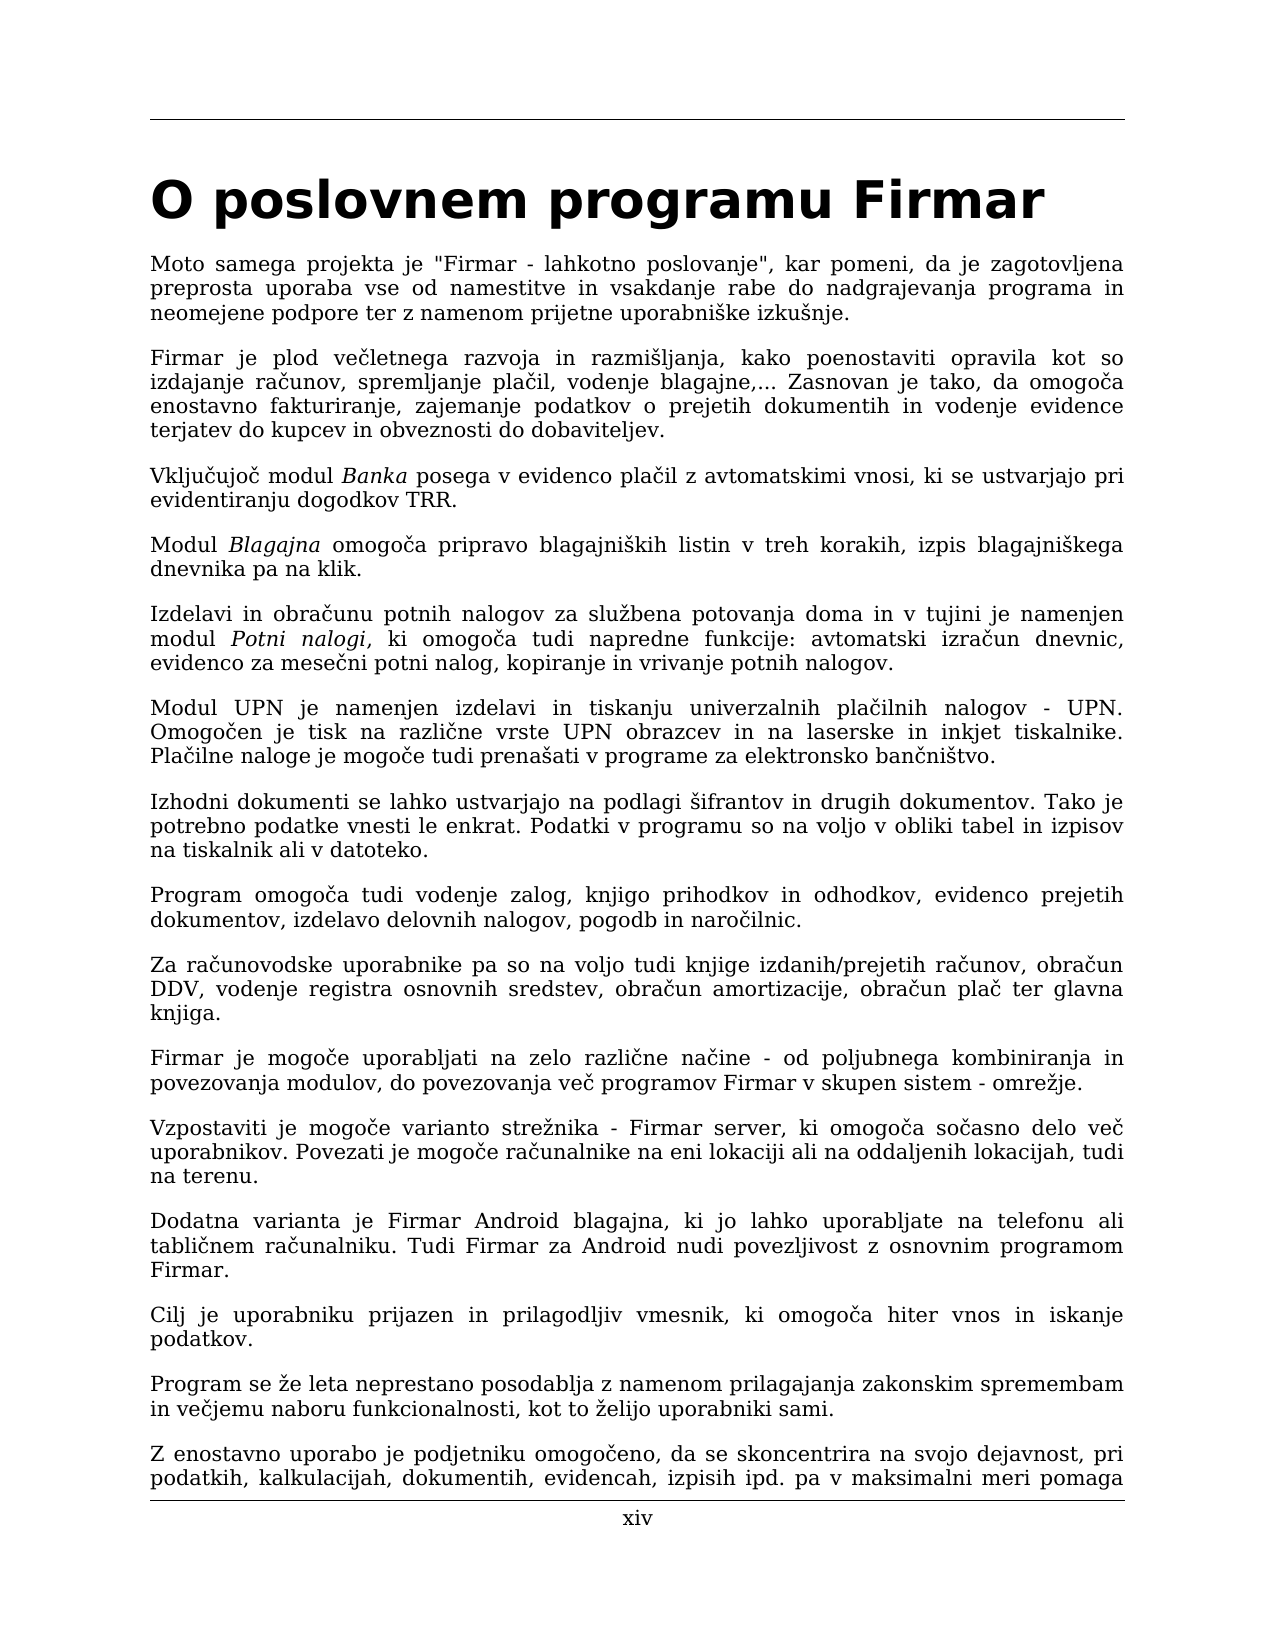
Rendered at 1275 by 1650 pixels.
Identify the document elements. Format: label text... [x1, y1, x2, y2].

text Moto samega projekta je "Firmar - lahkotno poslovanje", kar pomeni, da je zagotovljena preprosta uporaba vse od namestitve in vsakdanje rabe do nadgrajevanja programa in neomejene podpore ter z namenom prijetne uporabniške izkušnje. [150, 252, 1125, 325]
text Izhodni dokumenti se lahko ustvarjajo na podlagi šifrantov in drugih dokumentov. Tako je potrebno podatke vnesti le enkrat. Podatki v programu so na voljo v obliki tabel in izpisov na tiskalnik ali v datoteko. [150, 790, 1125, 862]
text Vključujoč modul Banka posega v evidenco plačil z avtomatskimi vnosi, ki se ustvarjajo pri evidentiranju dogodkov TRR. [150, 464, 1125, 512]
text Firmar je mogoče uporabljati na zelo različne načine - od poljubnega kombiniranja in povezovanja modulov, do povezovanja več programov Firmar v skupen sistem - omrežje. [150, 1046, 1125, 1095]
text Program se že leta neprestano posodablja z namenom prilagajanja zakonskim spremembam in večjemu naboru funkcionalnosti, kot to želijo uporabniki sami. [150, 1372, 1125, 1421]
text Modul UPN je namenjen izdelavi in tiskanju univerzalnih plačilnih nalogov - UPN. Omogočen je tisk na različne vrste UPN obrazcev in na laserske in inkjet tiskalnike. Plačilne naloge je mogoče tudi prenašati v programe za elektronsko bančništvo. [150, 696, 1125, 769]
text Z enostavno uporabo je podjetniku omogočeno, da se skoncentrira na svojo dejavnost, pri podatkih, kalkulacijah, dokumentih, evidencah, izpisih ipd. pa v maksimalni meri pomaga [150, 1442, 1125, 1490]
text Cilj je uporabniku prijazen in prilagodljiv vmesnik, ki omogoča hiter vnos in iskanje podatkov. [150, 1303, 1125, 1352]
text Modul Blagajna omogoča pripravo blagajniških listin v treh korakih, izpis blagajniškega dnevnika pa na klik. [150, 533, 1125, 582]
text Dodatna varianta je Firmar Android blagajna, ki jo lahko uporabljate na telefonu ali tabličnem računalniku. Tudi Firmar za Android nudi povezljivost z osnovnim programom Firmar. [150, 1209, 1125, 1282]
text Izdelavi in obračunu potnih nalogov za službena potovanja doma in v tujini je namenjen modul Potni nalogi, ki omogoča tudi napredne funkcije: avtomatski izračun dnevnic, evidenco za mesečni potni nalog, kopiranje in vrivanje potnih nalogov. [150, 602, 1125, 675]
text Firmar je plod večletnega razvoja in razmišljanja, kako poenostaviti opravila kot so izdajanje računov, spremljanje plačil, vodenje blagajne,... Zasnovan je tako, da omogoča enostavno fakturiranje, zajemanje podatkov o prejetih dokumentih in vodenje evidence terjatev do kupcev in obveznosti do dobaviteljev. [150, 346, 1125, 443]
text Vzpostaviti je mogoče varianto strežnika - Firmar server, ki omogoča sočasno delo več uporabnikov. Povezati je mogoče računalnike na eni lokaciji ali na oddaljenih lokacijah, tudi na terenu. [150, 1116, 1125, 1188]
text Program omogoča tudi vodenje zalog, knjigo prihodkov in odhodkov, evidenco prejetih dokumentov, izdelavo delovnih nalogov, pogodb in naročilnic. [150, 883, 1125, 932]
text O poslovnem programu Firmar [150, 171, 1125, 231]
text Za računovodske uporabnike pa so na voljo tudi knjige izdanih/prejetih računov, obračun DDV, vodenje registra osnovnih sredstev, obračun amortizacije, obračun plač ter glavna knjiga. [150, 953, 1125, 1026]
